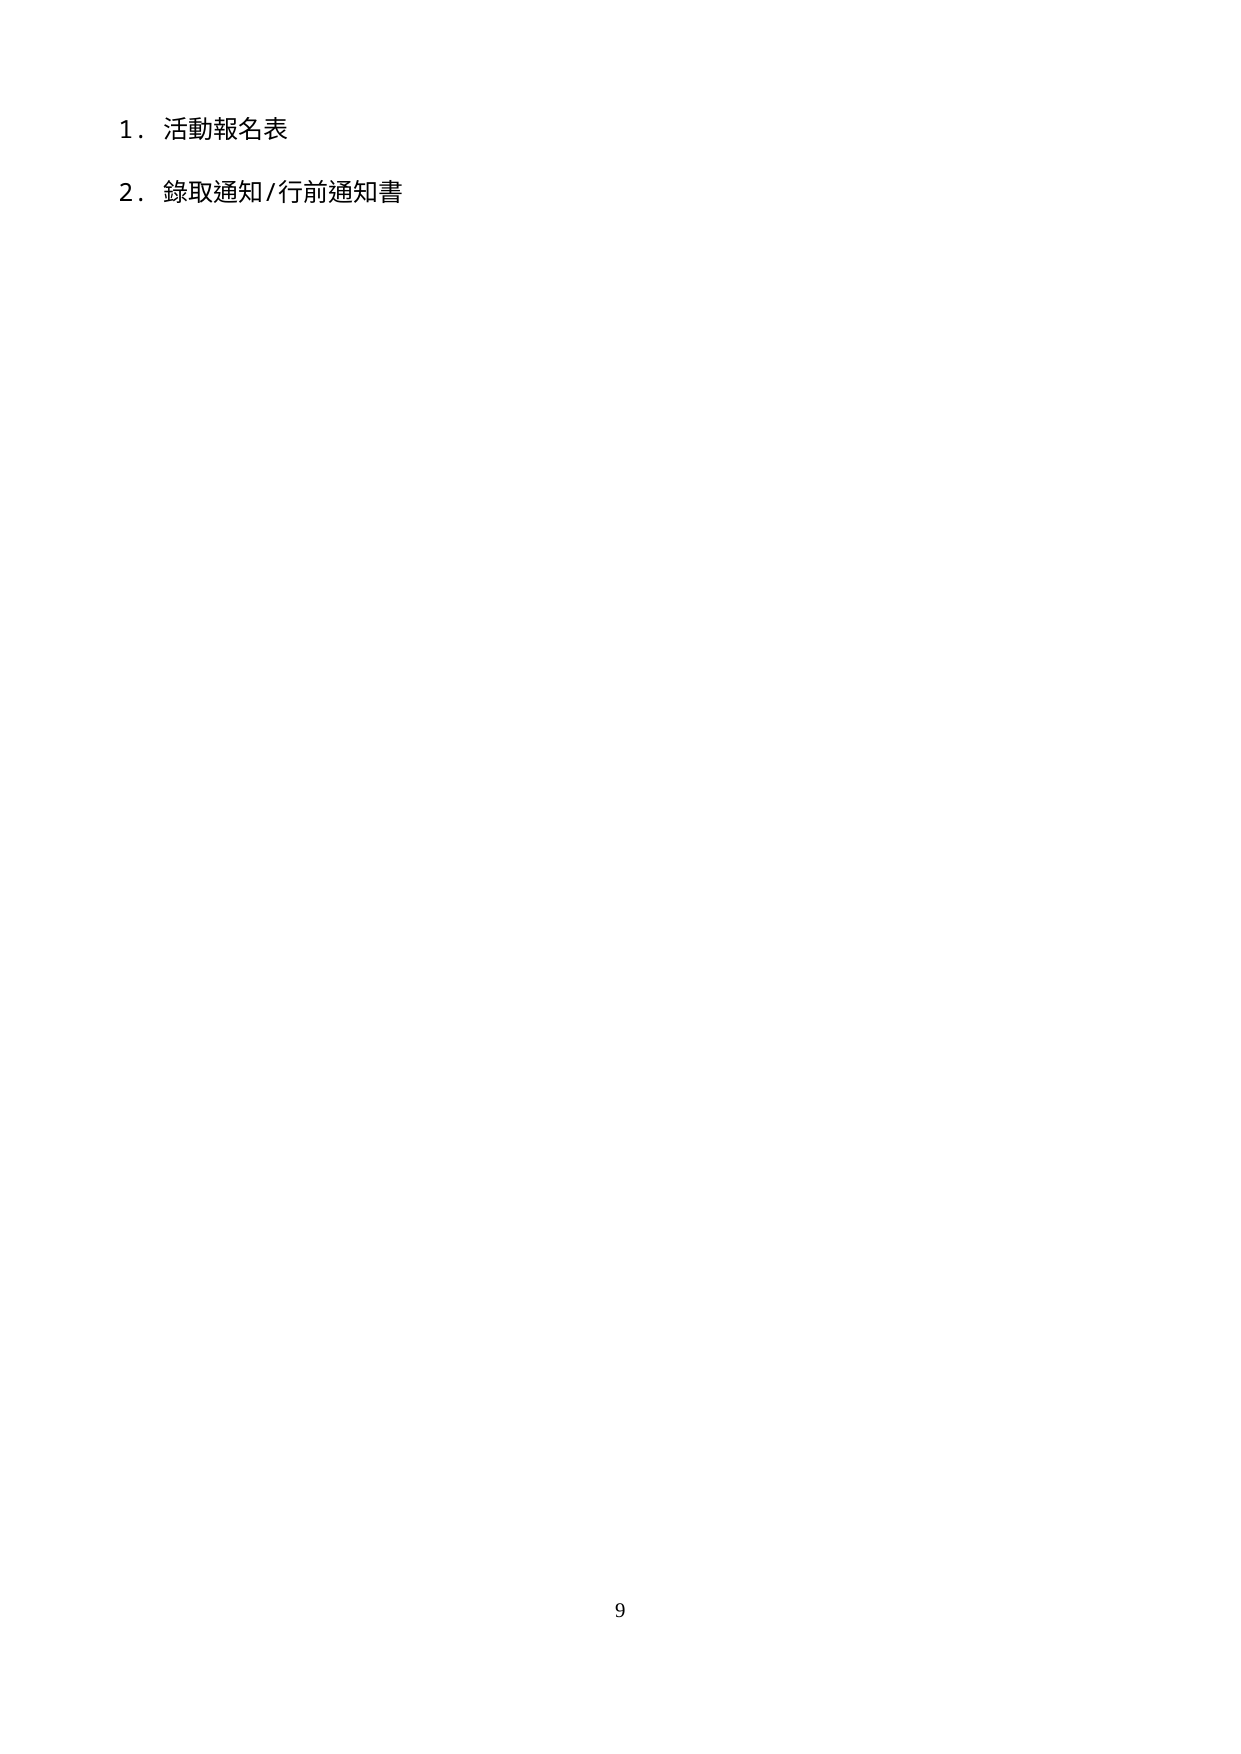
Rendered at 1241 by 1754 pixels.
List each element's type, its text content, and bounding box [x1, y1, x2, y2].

text 2. 錄取通知/行前通知書 [118, 149, 1122, 211]
text 1. 活動報名表 [118, 86, 1122, 149]
